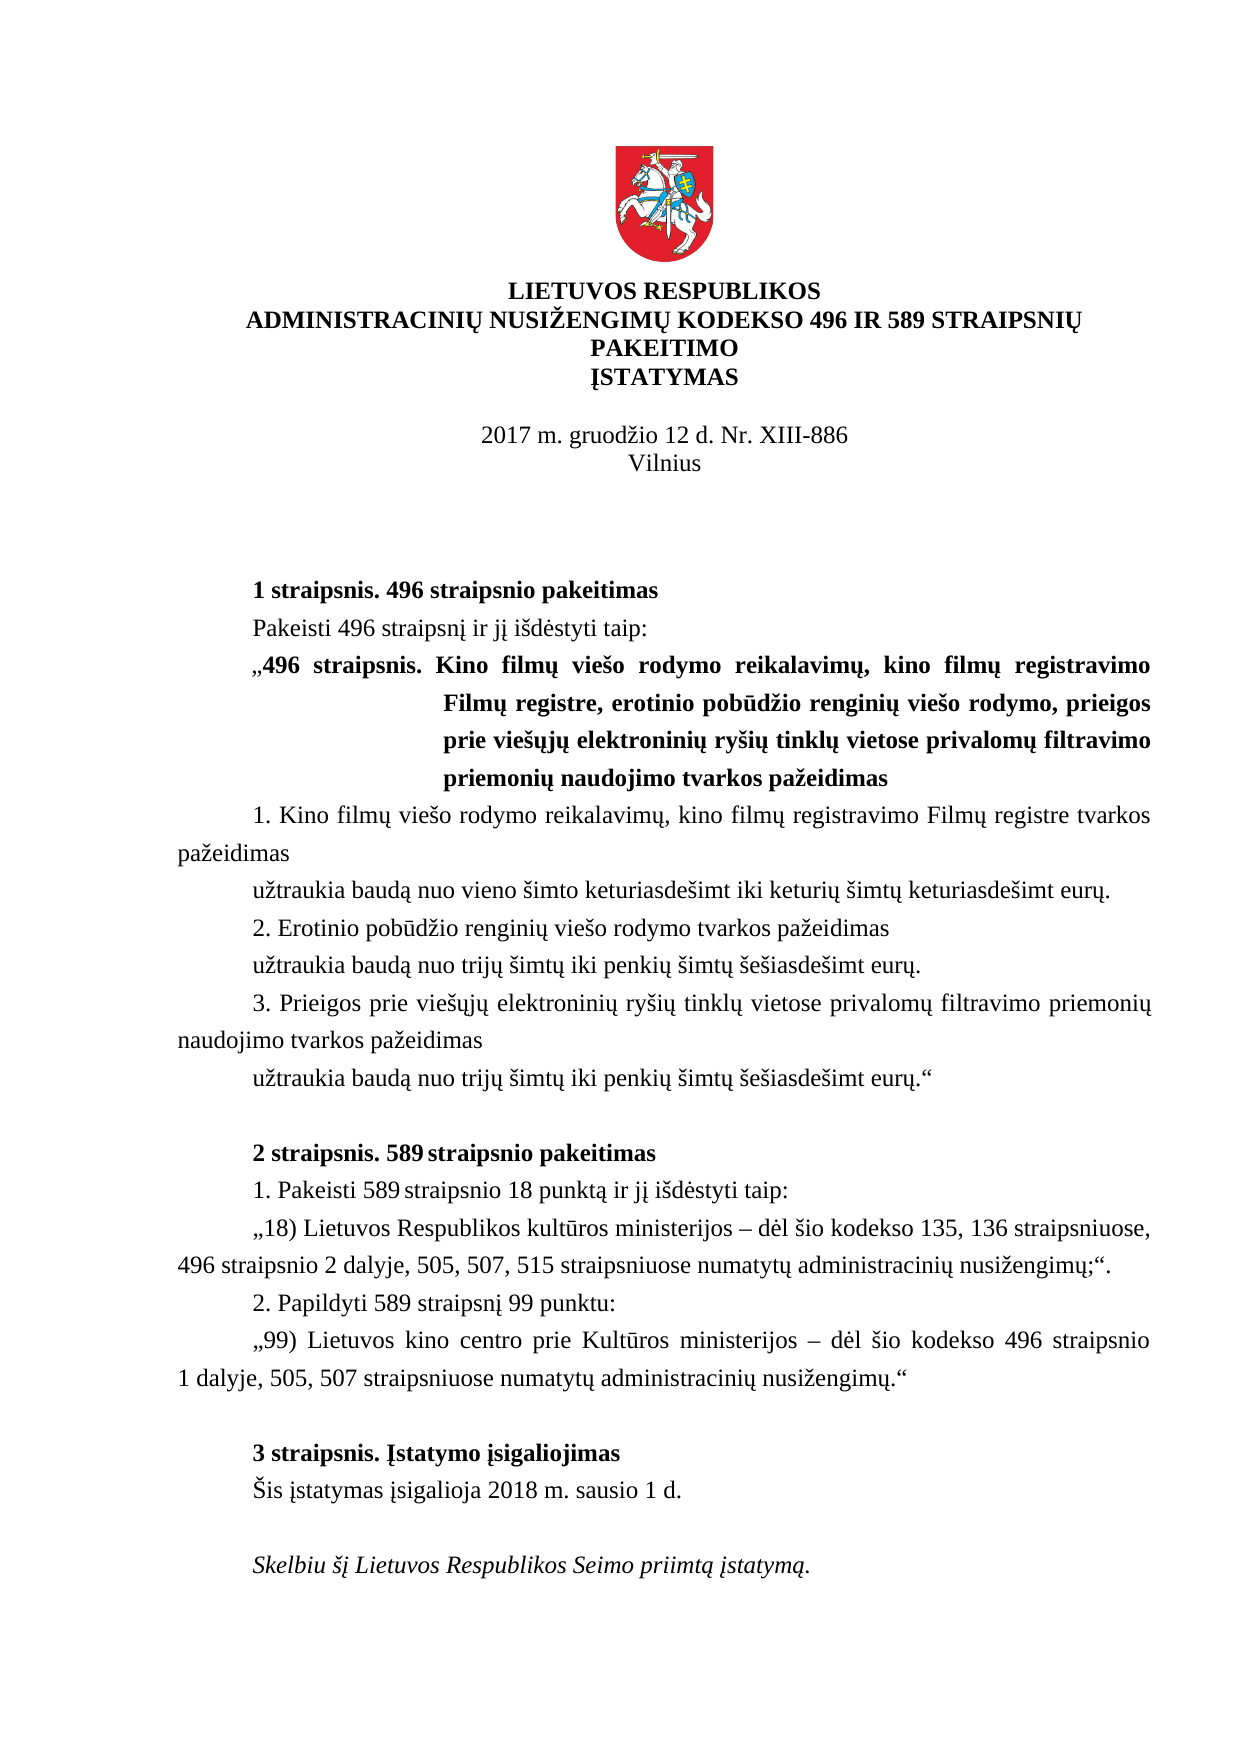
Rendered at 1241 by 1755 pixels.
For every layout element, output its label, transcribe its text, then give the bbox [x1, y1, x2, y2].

text Vilnius [177, 448, 1152, 477]
text ĮSTATYMAS [177, 362, 1152, 391]
text LIETUVOS RESPUBLIKOS [177, 276, 1152, 305]
text „18) Lietuvos Respublikos kultūros ministerijos – dėl šio kodekso 135, 136 straipsniuose, 496 straipsnio 2 dalyje, 505, 507, 515 straipsniuose numatytų administracinių nusižengimų;“. [177, 1204, 1152, 1279]
text 2 straipsnis. 589 straipsnio pakeitimas [177, 1129, 1152, 1166]
text „496 straipsnis. Kino filmų viešo rodymo reikalavimų, kino filmų registravimo Filmų registre, erotinio pobūdžio renginių viešo rodymo, prieigos prie viešųjų elektroninių ryšių tinklų vietose privalomų filtravimo priemonių naudojimo tvarkos pažeidimas [251, 641, 1152, 791]
text 2017 m. gruodžio 12 d. Nr. XIII-886 [177, 420, 1152, 448]
text užtraukia baudą nuo vieno šimto keturiasdešimt iki keturių šimtų keturiasdešimt eurų. [177, 866, 1152, 904]
text užtraukia baudą nuo trijų šimtų iki penkių šimtų šešiasdešimt eurų. [177, 941, 1152, 979]
text Skelbiu šį Lietuvos Respublikos Seimo priimtą įstatymą. [177, 1541, 1152, 1579]
text ADMINISTRACINIŲ NUSIŽENGIMŲ KODEKSO 496 IR 589 STRAIPSNIŲ PAKEITIMO [177, 305, 1152, 362]
text 2. Papildyti 589 straipsnį 99 punktu: [177, 1279, 1152, 1316]
text 2. Erotinio pobūdžio renginių viešo rodymo tvarkos pažeidimas [177, 904, 1152, 941]
text 1 straipsnis. 496 straipsnio pakeitimas [177, 566, 1152, 604]
text Šis įstatymas įsigalioja 2018 m. sausio 1 d. [177, 1466, 1152, 1504]
text „99) Lietuvos kino centro prie Kultūros ministerijos – dėl šio kodekso 496 straipsnio 1 dalyje, 505, 507 straipsniuose numatytų administracinių nusižengimų.“ [177, 1316, 1152, 1391]
text 3 straipsnis. Įstatymo įsigaliojimas [177, 1429, 1152, 1466]
text Pakeisti 496 straipsnį ir jį išdėstyti taip: [177, 604, 1152, 641]
text užtraukia baudą nuo trijų šimtų iki penkių šimtų šešiasdešimt eurų.“ [177, 1054, 1152, 1091]
text 1. Pakeisti 589 straipsnio 18 punktą ir jį išdėstyti taip: [177, 1166, 1152, 1204]
text 1. Kino filmų viešo rodymo reikalavimų, kino filmų registravimo Filmų registre tvarkos pažeidimas [177, 791, 1152, 866]
text 3. Prieigos prie viešųjų elektroninių ryšių tinklų vietose privalomų filtravimo priemonių naudojimo tvarkos pažeidimas [177, 979, 1152, 1054]
